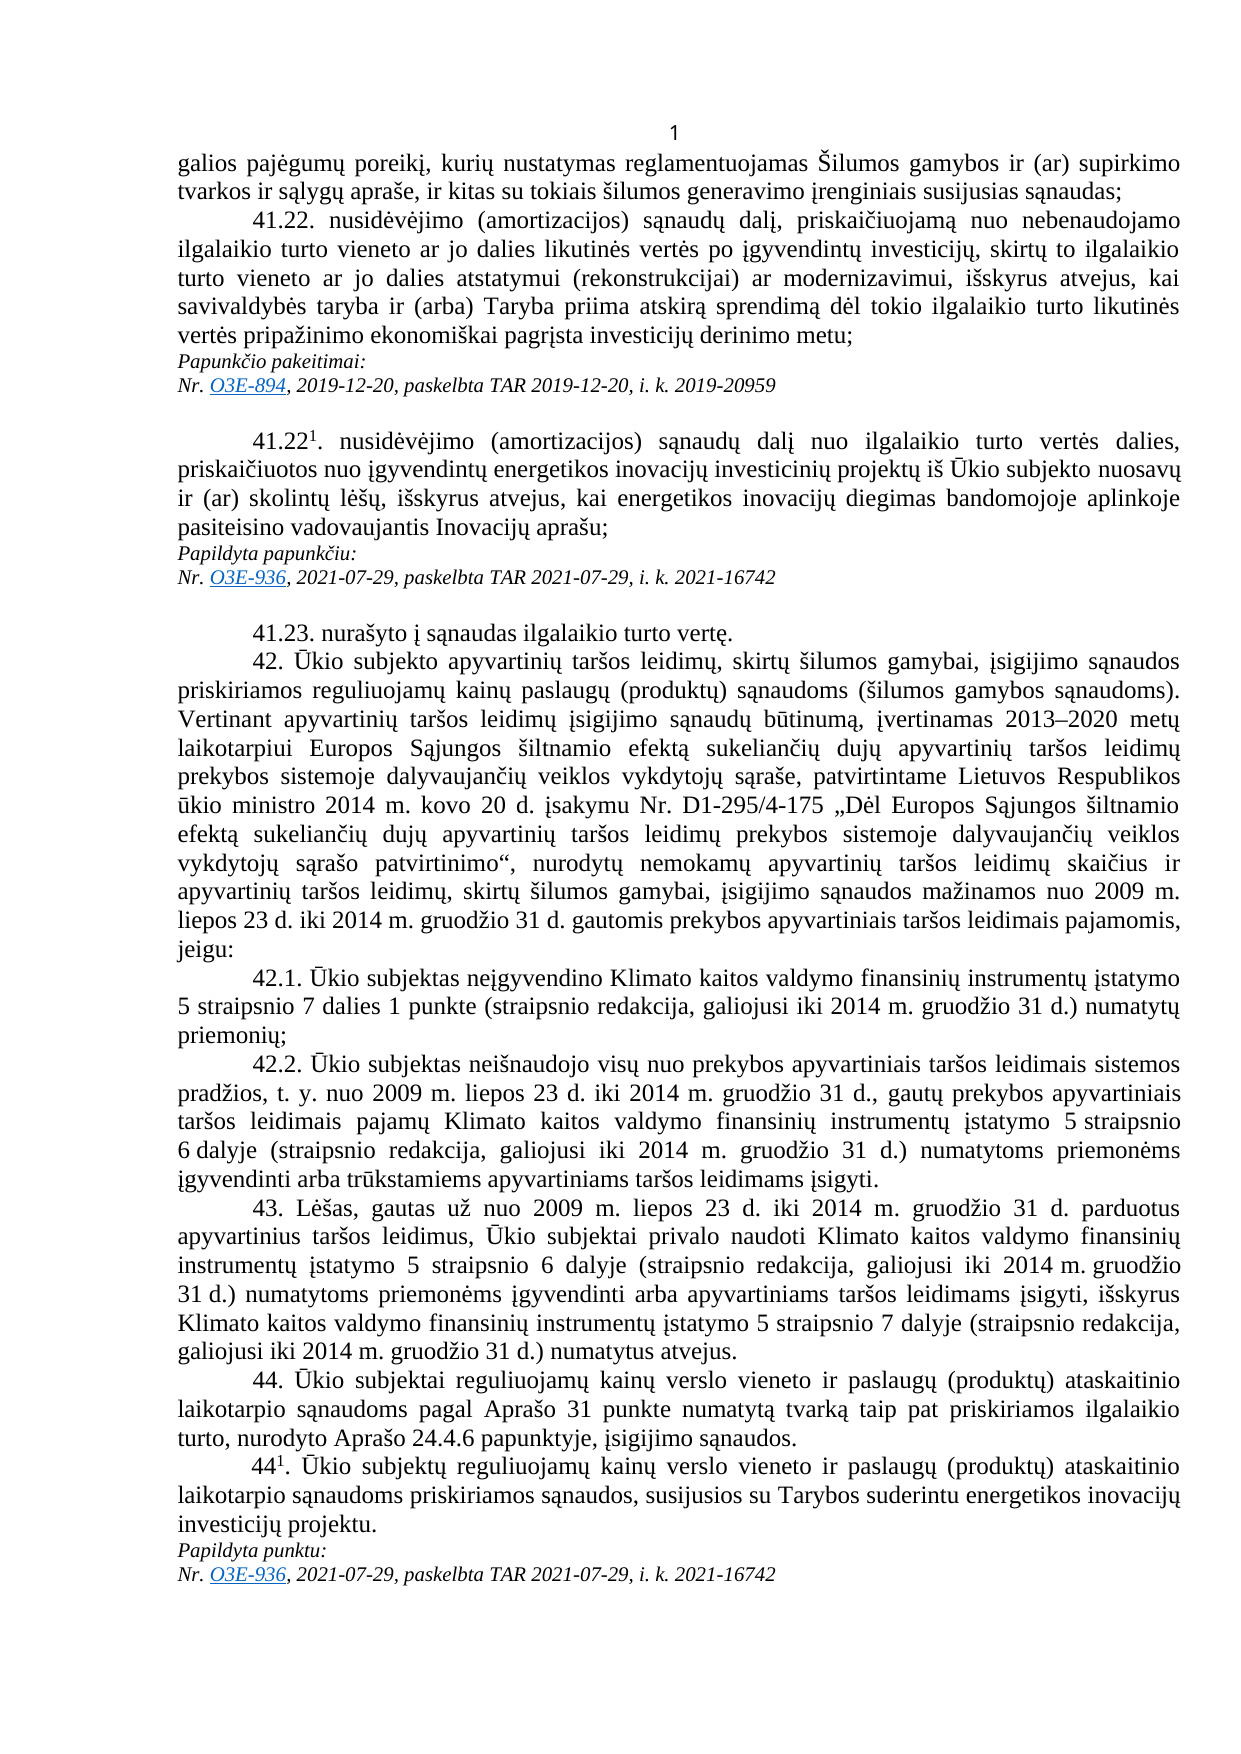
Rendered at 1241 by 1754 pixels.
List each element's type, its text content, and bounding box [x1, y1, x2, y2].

text Nr. O3E-936, 2021-07-29, paskelbta TAR 2021-07-29, i. k. 2021-16742 [177, 565, 1181, 589]
text 41.221. nusidėvėjimo (amortizacijos) sąnaudų dalį nuo ilgalaikio turto vertės dalies, priskaičiuotos nuo įgyvendintų energetikos inovacijų investicinių projektų iš Ūkio subjekto nuosavų ir (ar) skolintų lėšų, išskyrus atvejus, kai energetikos inovacijų diegimas bandomojoje aplinkoje pasiteisino vadovaujantis Inovacijų aprašu; [177, 426, 1181, 541]
text 41.23. nurašyto į sąnaudas ilgalaikio turto vertę. [177, 618, 1181, 646]
text Papunkčio pakeitimai: [177, 349, 1181, 373]
text galios pajėgumų poreikį, kurių nustatymas reglamentuojamas Šilumos gamybos ir (ar) supirkimo tvarkos ir sąlygų apraše, ir kitas su tokiais šilumos generavimo įrenginiais susijusias sąnaudas; [177, 148, 1181, 205]
text 41.22. nusidėvėjimo (amortizacijos) sąnaudų dalį, priskaičiuojamą nuo nebenaudojamo ilgalaikio turto vieneto ar jo dalies likutinės vertės po įgyvendintų investicijų, skirtų to ilgalaikio turto vieneto ar jo dalies atstatymui (rekonstrukcijai) ar modernizavimui, išskyrus atvejus, kai savivaldybės taryba ir (arba) Taryba priima atskirą sprendimą dėl tokio ilgalaikio turto likutinės vertės pripažinimo ekonomiškai pagrįsta investicijų derinimo metu; [177, 205, 1181, 349]
text 43. Lėšas, gautas už nuo 2009 m. liepos 23 d. iki 2014 m. gruodžio 31 d. parduotus apyvartinius taršos leidimus, Ūkio subjektai privalo naudoti Klimato kaitos valdymo finansinių instrumentų įstatymo 5 straipsnio 6 dalyje (straipsnio redakcija, galiojusi iki 2014 m. gruodžio 31 d.) numatytoms priemonėms įgyvendinti arba apyvartiniams taršos leidimams įsigyti, išskyrus Klimato kaitos valdymo finansinių instrumentų įstatymo 5 straipsnio 7 dalyje (straipsnio redakcija, galiojusi iki 2014 m. gruodžio 31 d.) numatytus atvejus. [177, 1193, 1181, 1365]
text Papildyta papunkčiu: [177, 541, 1181, 565]
text Nr. O3E-936, 2021-07-29, paskelbta TAR 2021-07-29, i. k. 2021-16742 [177, 1562, 1181, 1586]
text Papildyta punktu: [177, 1538, 1181, 1562]
text 42.1. Ūkio subjektas neįgyvendino Klimato kaitos valdymo finansinių instrumentų įstatymo 5 straipsnio 7 dalies 1 punkte (straipsnio redakcija, galiojusi iki 2014 m. gruodžio 31 d.) numatytų priemonių; [177, 963, 1181, 1049]
text 42.2. Ūkio subjektas neišnaudojo visų nuo prekybos apyvartiniais taršos leidimais sistemos pradžios, t. y. nuo 2009 m. liepos 23 d. iki 2014 m. gruodžio 31 d., gautų prekybos apyvartiniais taršos leidimais pajamų Klimato kaitos valdymo finansinių instrumentų įstatymo 5 straipsnio 6 dalyje (straipsnio redakcija, galiojusi iki 2014 m. gruodžio 31 d.) numatytoms priemonėms įgyvendinti arba trūkstamiems apyvartiniams taršos leidimams įsigyti. [177, 1049, 1181, 1193]
text Nr. O3E-894, 2019-12-20, paskelbta TAR 2019-12-20, i. k. 2019-20959 [177, 373, 1181, 397]
text 42. Ūkio subjekto apyvartinių taršos leidimų, skirtų šilumos gamybai, įsigijimo sąnaudos priskiriamos reguliuojamų kainų paslaugų (produktų) sąnaudoms (šilumos gamybos sąnaudoms). Vertinant apyvartinių taršos leidimų įsigijimo sąnaudų būtinumą, įvertinamas 2013–2020 metų laikotarpiui Europos Sąjungos šiltnamio efektą sukeliančių dujų apyvartinių taršos leidimų prekybos sistemoje dalyvaujančių veiklos vykdytojų sąraše, patvirtintame Lietuvos Respublikos ūkio ministro 2014 m. kovo 20 d. įsakymu Nr. D1-295/4-175 „Dėl Europos Sąjungos šiltnamio efektą sukeliančių dujų apyvartinių taršos leidimų prekybos sistemoje dalyvaujančių veiklos vykdytojų sąrašo patvirtinimo“, nurodytų nemokamų apyvartinių taršos leidimų skaičius ir apyvartinių taršos leidimų, skirtų šilumos gamybai, įsigijimo sąnaudos mažinamos nuo 2009 m. liepos 23 d. iki 2014 m. gruodžio 31 d. gautomis prekybos apyvartiniais taršos leidimais pajamomis, jeigu: [177, 646, 1181, 963]
text 441. Ūkio subjektų reguliuojamų kainų verslo vieneto ir paslaugų (produktų) ataskaitinio laikotarpio sąnaudoms priskiriamos sąnaudos, susijusios su Tarybos suderintu energetikos inovacijų investicijų projektu. [177, 1451, 1181, 1538]
text 44. Ūkio subjektai reguliuojamų kainų verslo vieneto ir paslaugų (produktų) ataskaitinio laikotarpio sąnaudoms pagal Aprašo 31 punkte numatytą tvarką taip pat priskiriamos ilgalaikio turto, nurodyto Aprašo 24.4.6 papunktyje, įsigijimo sąnaudos. [177, 1365, 1181, 1451]
